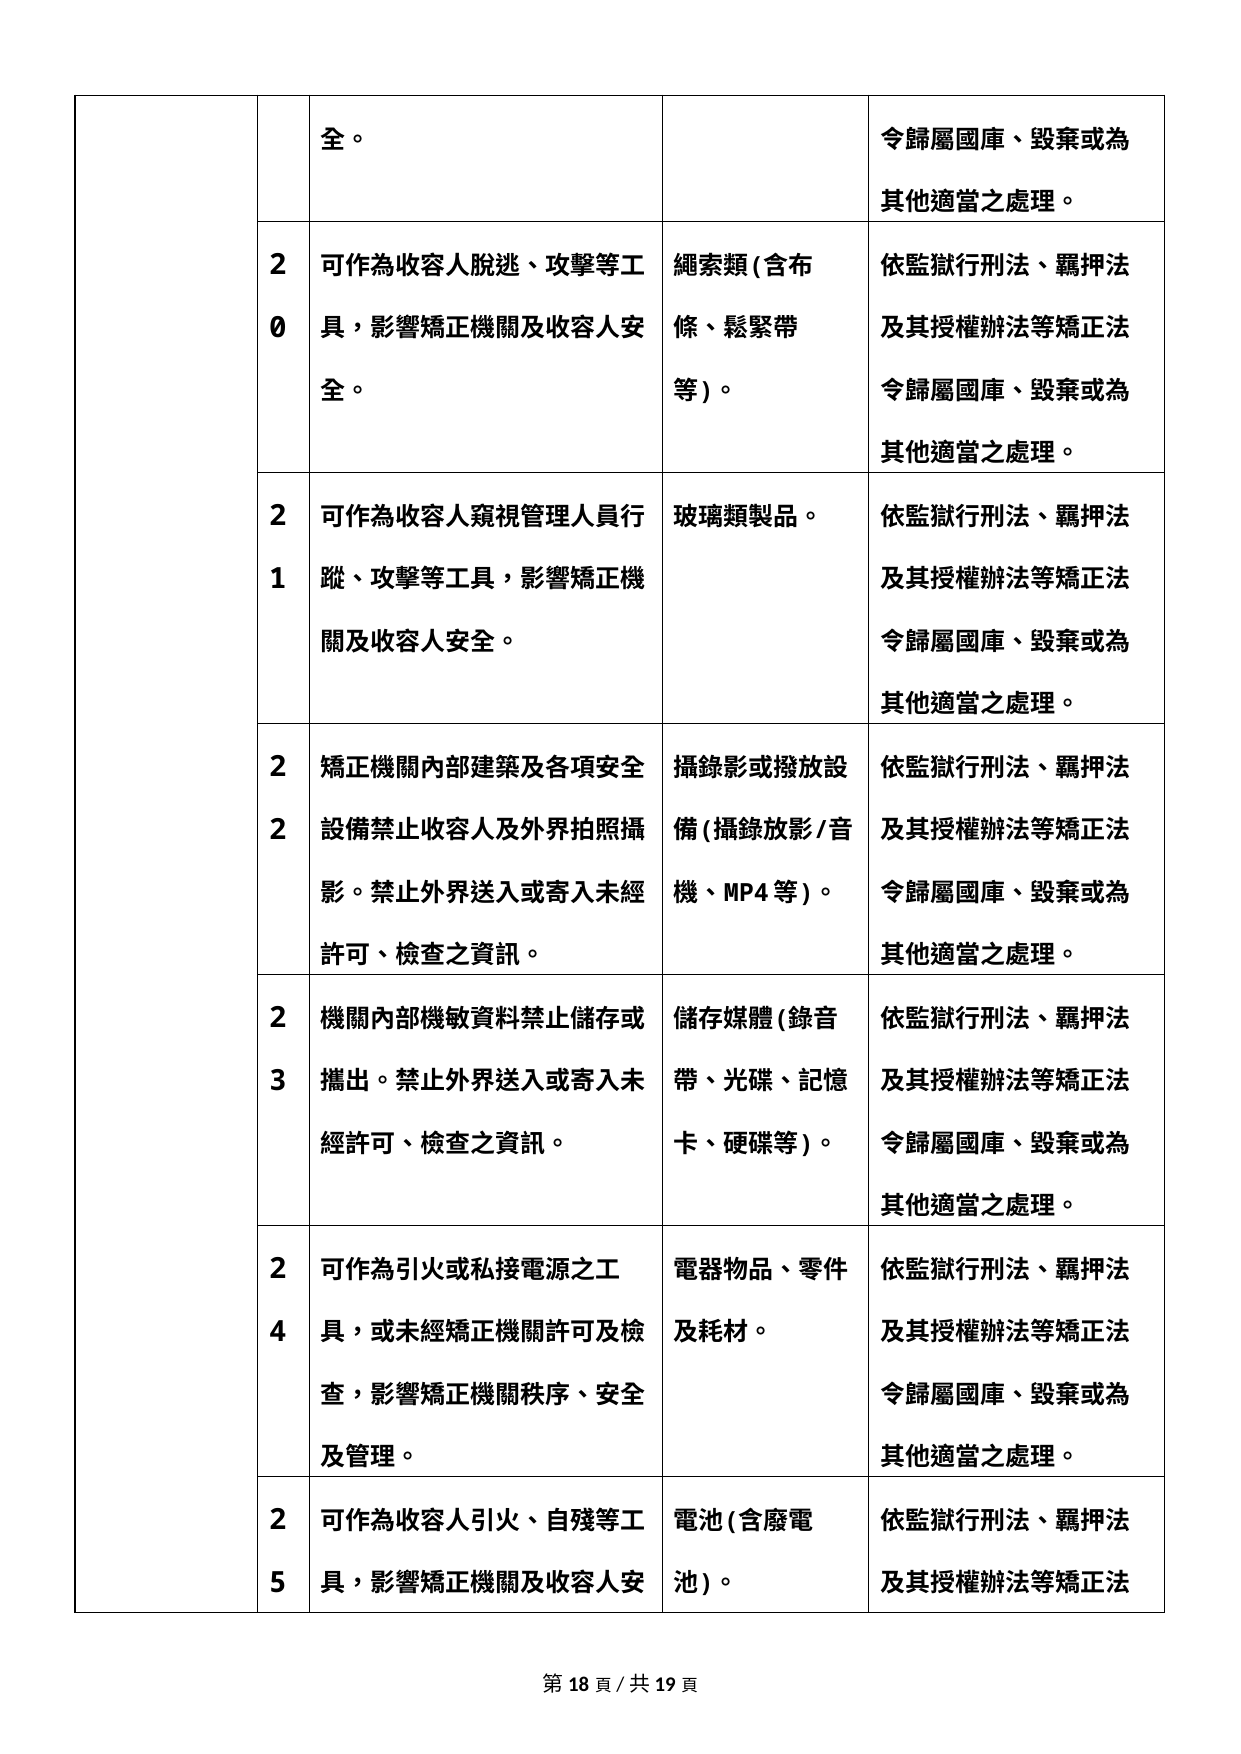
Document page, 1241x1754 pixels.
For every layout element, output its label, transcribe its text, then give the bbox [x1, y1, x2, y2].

table_cell 依監獄行刑法、羈押法及其授權辦法等矯正法令歸屬國庫、毀棄或為其他適當之處理。 [869, 1226, 1164, 1476]
table_cell 攝錄影或撥放設備(攝錄放影/音機、MP4等)。 [663, 724, 868, 974]
table_cell 22 [258, 724, 309, 974]
table_cell 繩索類(含布條、鬆緊帶等)。 [663, 222, 868, 472]
table_cell 24 [258, 1226, 309, 1476]
table_cell [663, 96, 868, 221]
table_cell 25 [258, 1477, 309, 1612]
table_cell [76, 96, 257, 1612]
table_cell 依監獄行刑法、羈押法及其授權辦法等矯正法令歸屬國庫、毀棄或為其他適當之處理。 [869, 222, 1164, 472]
table_cell 電池(含廢電池)。 [663, 1477, 868, 1612]
table_cell 玻璃類製品。 [663, 473, 868, 723]
table_cell 全。 [310, 96, 662, 221]
table_cell 依監獄行刑法、羈押法及其授權辦法等矯正法令歸屬國庫、毀棄或為其他適當之處理。 [869, 975, 1164, 1225]
table_cell 依監獄行刑法、羈押法及其授權辦法等矯正法令歸屬國庫、毀棄或為其他適當之處理。 [869, 724, 1164, 974]
table_cell 機關內部機敏資料禁止儲存或攜出。禁止外界送入或寄入未經許可、檢查之資訊。 [310, 975, 662, 1225]
table_cell 可作為收容人窺視管理人員行蹤、攻擊等工具，影響矯正機關及收容人安全。 [310, 473, 662, 723]
table_cell 儲存媒體(錄音帶、光碟、記憶卡、硬碟等)。 [663, 975, 868, 1225]
table_cell 可作為收容人脫逃、攻擊等工具，影響矯正機關及收容人安全。 [310, 222, 662, 472]
table_cell 依監獄行刑法、羈押法及其授權辦法等矯正法令歸屬國庫、毀棄或為其他適當之處理。 [869, 473, 1164, 723]
table_cell 20 [258, 222, 309, 472]
table_cell 可作為收容人引火、自殘等工具，影響矯正機關及收容人安 [310, 1477, 662, 1612]
table_cell 21 [258, 473, 309, 723]
table_cell 23 [258, 975, 309, 1225]
table_cell 令歸屬國庫、毀棄或為其他適當之處理。 [869, 96, 1164, 221]
table_cell 依監獄行刑法、羈押法及其授權辦法等矯正法 [869, 1477, 1164, 1612]
table_cell 矯正機關內部建築及各項安全設備禁止收容人及外界拍照攝影。禁止外界送入或寄入未經許可、檢查之資訊。 [310, 724, 662, 974]
table_cell 電器物品、零件及耗材。 [663, 1226, 868, 1476]
table_cell 可作為引火或私接電源之工具，或未經矯正機關許可及檢查，影響矯正機關秩序、安全及管理。 [310, 1226, 662, 1476]
table_cell [258, 96, 309, 221]
